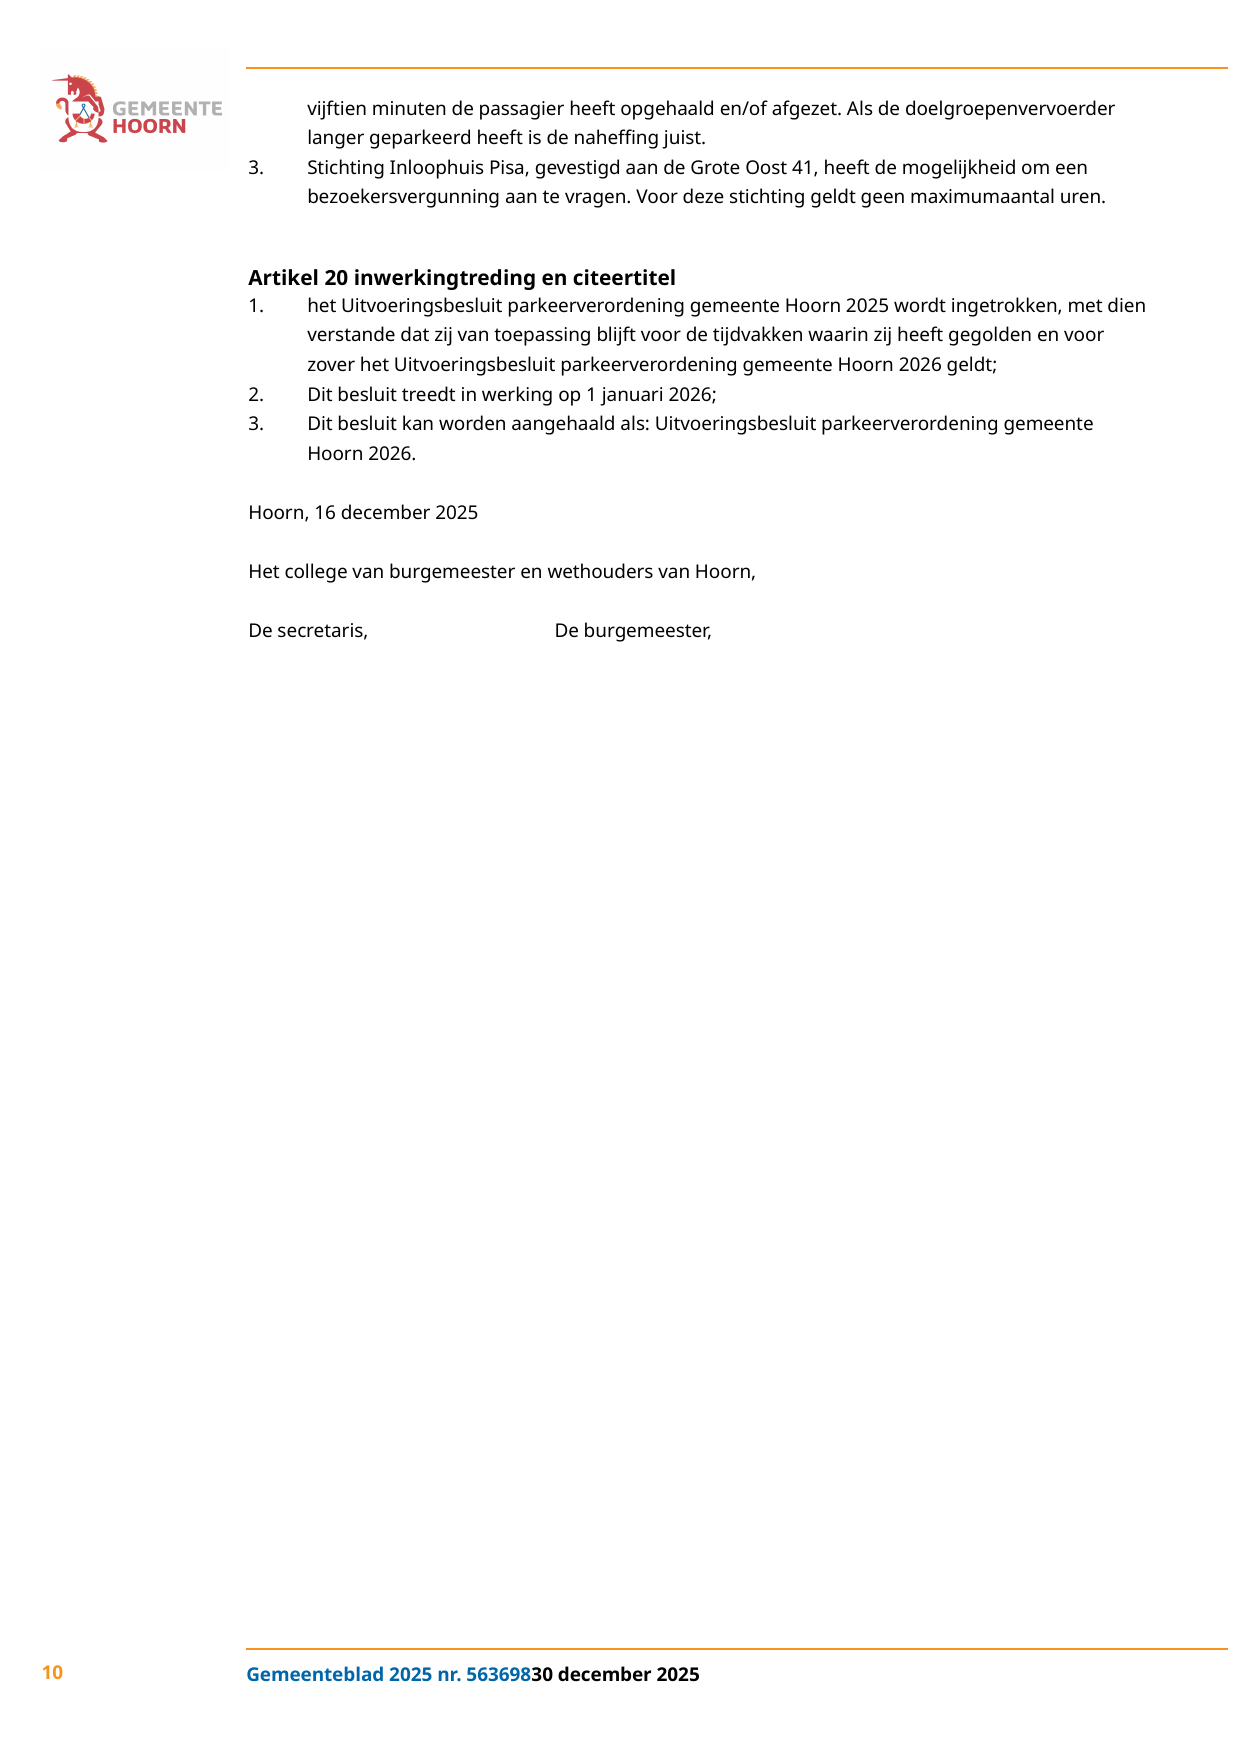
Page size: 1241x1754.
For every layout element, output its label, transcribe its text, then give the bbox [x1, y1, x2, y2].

list vijftien minuten de passagier heeft opgehaald en/of afgezet. Als de doelgroepenvervoerder langer geparkeerd heeft is de naheffing juist. [248, 95, 1152, 150]
list Dit besluit kan worden aangehaald als: Uitvoeringsbesluit parkeerverordening gemeente Hoorn 2026. [248, 410, 1152, 466]
list Dit besluit treedt in werking op 1 januari 2026; [248, 381, 1152, 406]
picture [41, 47, 231, 172]
text Artikel 20 inwerkingtreding en citeertitel [248, 263, 1152, 292]
text Het college van burgemeester en wethouders van Hoorn, [248, 558, 1152, 584]
list het Uitvoeringsbesluit parkeerverordening gemeente Hoorn 2025 wordt ingetrokken, met dien verstande dat zij van toepassing blijft voor de tijdvakken waarin zij heeft gegolden en voor zover het Uitvoeringsbesluit parkeerverordening gemeente Hoorn 2026 geldt; [248, 292, 1152, 377]
text Hoorn, 16 december 2025 [248, 499, 1152, 525]
text De secretaris, De burgemeester, [248, 617, 1152, 643]
list Stichting Inloophuis Pisa, gevestigd aan de Grote Oost 41, heeft de mogelijkheid om een bezoekersvergunning aan te vragen. Voor deze stichting geldt geen maximumaantal uren. [248, 154, 1152, 209]
